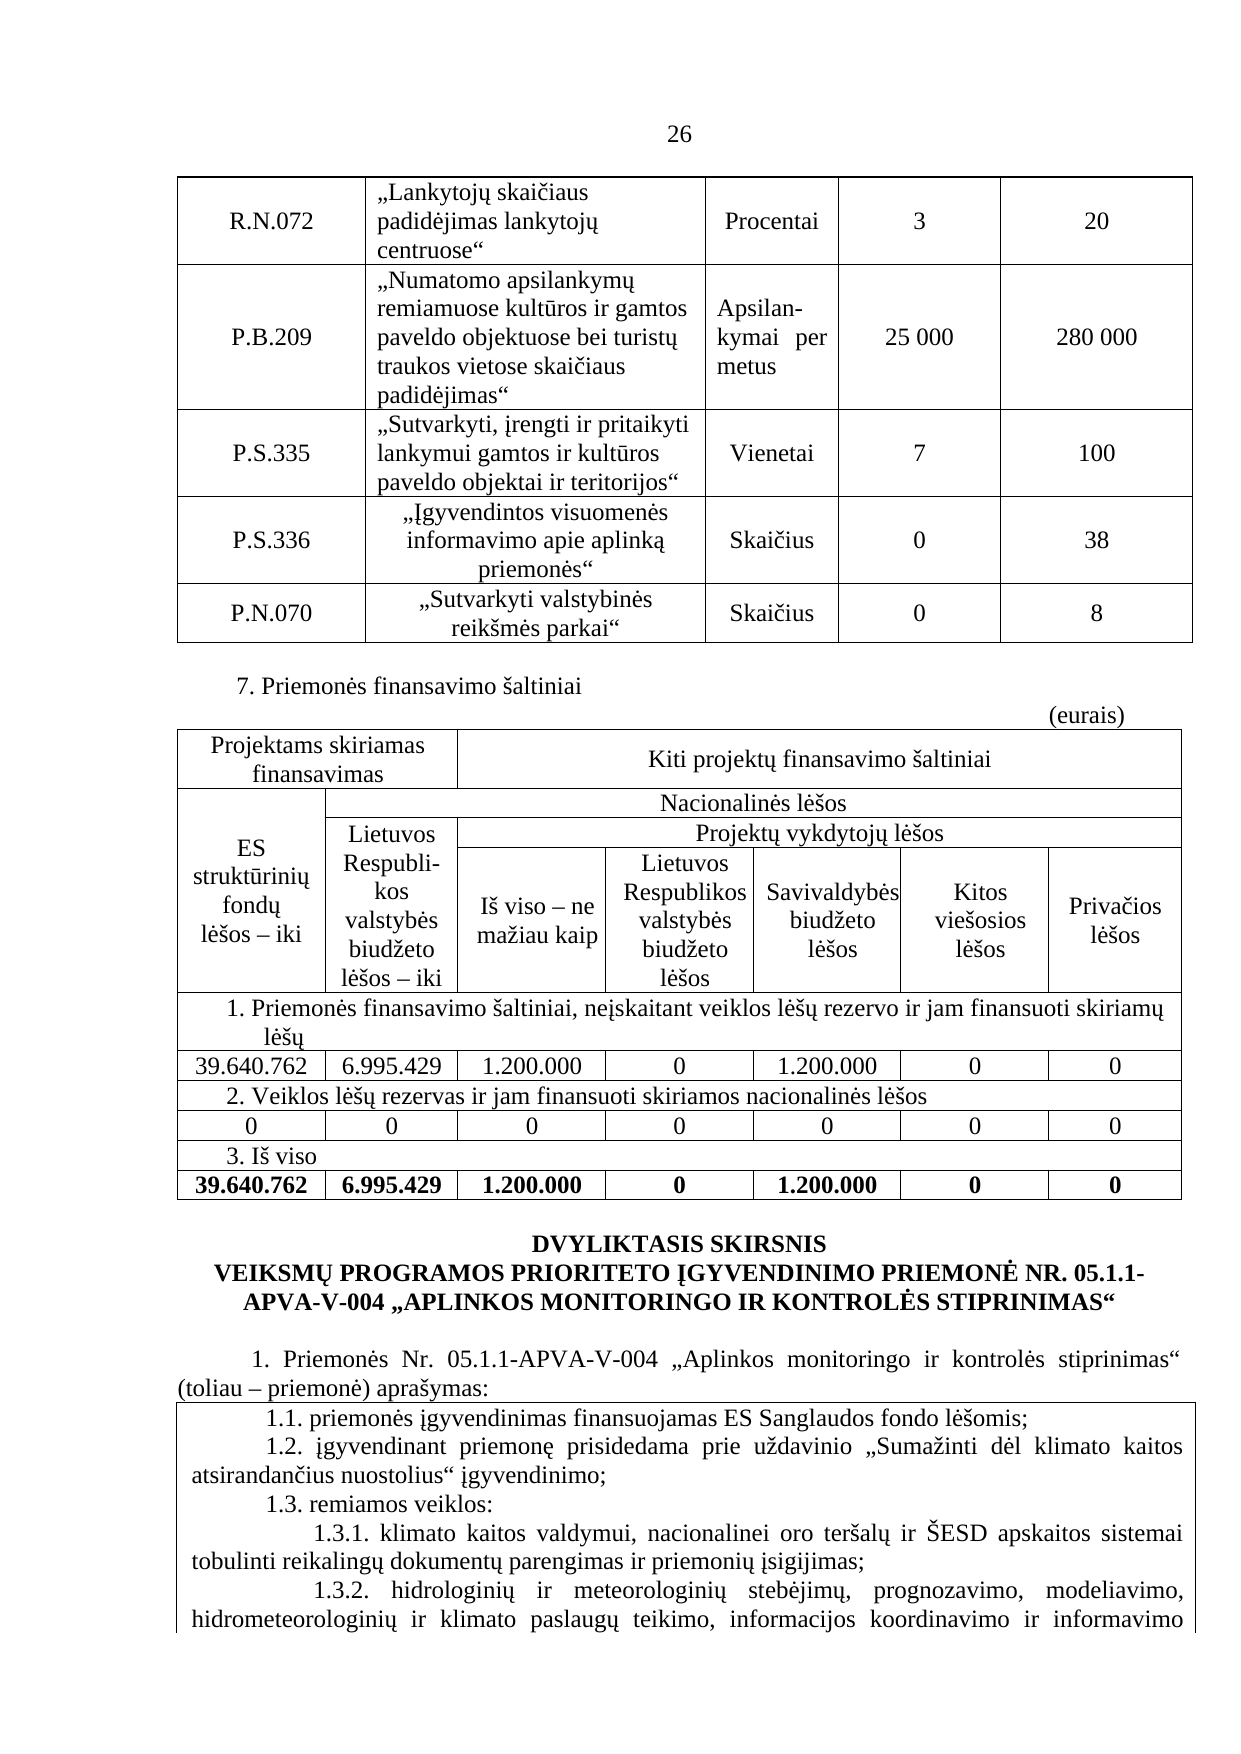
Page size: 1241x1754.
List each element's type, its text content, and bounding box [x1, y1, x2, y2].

table_cell „Sutvarkyti valstybinės reikšmės parkai“ [366, 584, 705, 642]
table_cell 0 [901, 1111, 1048, 1140]
table_cell Iš viso – ne mažiau kaip [458, 848, 605, 992]
table_cell Lietuvos Respublikos valstybės biudžeto lėšos [606, 848, 753, 992]
table_cell 0 [901, 1051, 1048, 1080]
table_cell 1.200.000 [458, 1051, 605, 1080]
table_cell Skaičius [706, 584, 838, 642]
table_cell 0 [1049, 1111, 1181, 1140]
table_cell Kitos viešosios lėšos [901, 848, 1048, 992]
table_cell P.N.070 [178, 584, 365, 642]
table_cell ES struktūrinių fondų lėšos – iki [178, 789, 325, 992]
table_cell 3. Iš viso [178, 1141, 1181, 1169]
table_cell 8 [1001, 584, 1192, 642]
table_cell 6.995.429 [326, 1051, 457, 1080]
table_cell 7 [839, 410, 1000, 496]
table_cell 0 [754, 1111, 900, 1140]
table_cell Nacionalinės lėšos [326, 789, 1181, 817]
table_cell 38 [1001, 497, 1192, 583]
table_cell 0 [606, 1171, 753, 1199]
table_header Projektams skiriamas finansavimas [178, 730, 457, 787]
table_cell 6.995.429 [326, 1171, 457, 1199]
table_cell 0 [178, 1111, 325, 1140]
table_cell 0 [606, 1051, 753, 1080]
table_cell 39.640.762 [178, 1051, 325, 1080]
table_cell 0 [458, 1111, 605, 1140]
table_cell 0 [606, 1111, 753, 1140]
text 7. Priemonės finansavimo šaltiniai [177, 671, 1181, 700]
table_header Kiti projektų finansavimo šaltiniai [458, 730, 1181, 787]
table_cell 25 000 [839, 265, 1000, 408]
text 1. Priemonės Nr. 05.1.1-APVA-V-004 „Aplinkos monitoringo ir kontrolės stiprinimas“ (toliau – priemonė) aprašymas: [177, 1344, 1181, 1402]
table_cell „Sutvarkyti, įrengti ir pritaikyti lankymui gamtos ir kultūros paveldo objektai ir teritorijos“ [366, 410, 705, 496]
table_cell 1.3. remiamos veiklos: 1.3.1. klimato kaitos valdymui, nacionalinei oro teršalų ir ŠESD apskaitos sistemai tobulinti reikalingų dokumentų parengimas ir priemonių įsigijimas; 1.3.2. hidrologinių ir meteorologinių stebėjimų, prognozavimo, modeliavimo, hidrometeorologinių ir klimato paslaugų teikimo, informacijos koordinavimo ir informavimo [177, 1489, 1195, 1633]
table_cell „Įgyvendintos visuomenės informavimo apie aplinką priemonės“ [366, 497, 705, 583]
table_cell Procentai [706, 178, 838, 264]
table_cell 1. Priemonės finansavimo šaltiniai, neįskaitant veiklos lėšų rezervo ir jam finansuoti skiriamų lėšų [178, 993, 1181, 1050]
table_cell 39.640.762 [178, 1171, 325, 1199]
table_cell 20 [1001, 178, 1192, 264]
table_cell Lietuvos Respubli- kos valstybės biudžeto lėšos – iki [326, 818, 457, 992]
table_cell 100 [1001, 410, 1192, 496]
table_cell 1.200.000 [754, 1171, 900, 1199]
table_cell 0 [839, 584, 1000, 642]
table_cell Savivaldybės biudžeto lėšos [754, 848, 900, 992]
table_cell 0 [901, 1171, 1048, 1199]
text VEIKSMŲ PROGRAMOS PRIORITETO ĮGYVENDINIMO PRIEMONĖ NR. 05.1.1-APVA-V-004 „Aplinkos monitoringo ir kontrolės stiprinimas“ [177, 1258, 1181, 1315]
table_cell 0 [1049, 1051, 1181, 1080]
table_cell P.S.335 [178, 410, 365, 496]
table_cell 0 [839, 497, 1000, 583]
table_cell „Lankytojų skaičiaus padidėjimas lankytojų centruose“ [366, 178, 705, 264]
table_cell 1.200.000 [754, 1051, 900, 1080]
table_cell 280 000 [1001, 265, 1192, 408]
table_cell Vienetai [706, 410, 838, 496]
table_cell Apsilan-kymai per metus [706, 265, 838, 408]
table_cell Skaičius [706, 497, 838, 583]
text DVYLIKTASIS SKIRSNIS [177, 1229, 1181, 1258]
table_cell P.B.209 [178, 265, 365, 408]
table_cell „Numatomo apsilankymų remiamuose kultūros ir gamtos paveldo objektuose bei turistų traukos vietose skaičiaus padidėjimas“ [366, 265, 705, 408]
table_cell 0 [1049, 1171, 1181, 1199]
table_cell 3 [839, 178, 1000, 264]
text (eurais) [177, 700, 1181, 729]
table_cell 1.200.000 [458, 1171, 605, 1199]
table_header 1.1. priemonės įgyvendinimas finansuojamas ES Sanglaudos fondo lėšomis; [177, 1403, 1195, 1431]
table_cell 0 [326, 1111, 457, 1140]
table_cell Privačios lėšos [1049, 848, 1181, 992]
table_cell 2. Veiklos lėšų rezervas ir jam finansuoti skiriamos nacionalinės lėšos [178, 1081, 1181, 1110]
table_cell P.S.336 [178, 497, 365, 583]
table_cell Projektų vykdytojų lėšos [458, 818, 1181, 847]
table_cell R.N.072 [178, 178, 365, 264]
table_cell 1.2. įgyvendinant priemonę prisidedama prie uždavinio „Sumažinti dėl klimato kaitos atsirandančius nuostolius“ įgyvendinimo; [177, 1431, 1195, 1489]
